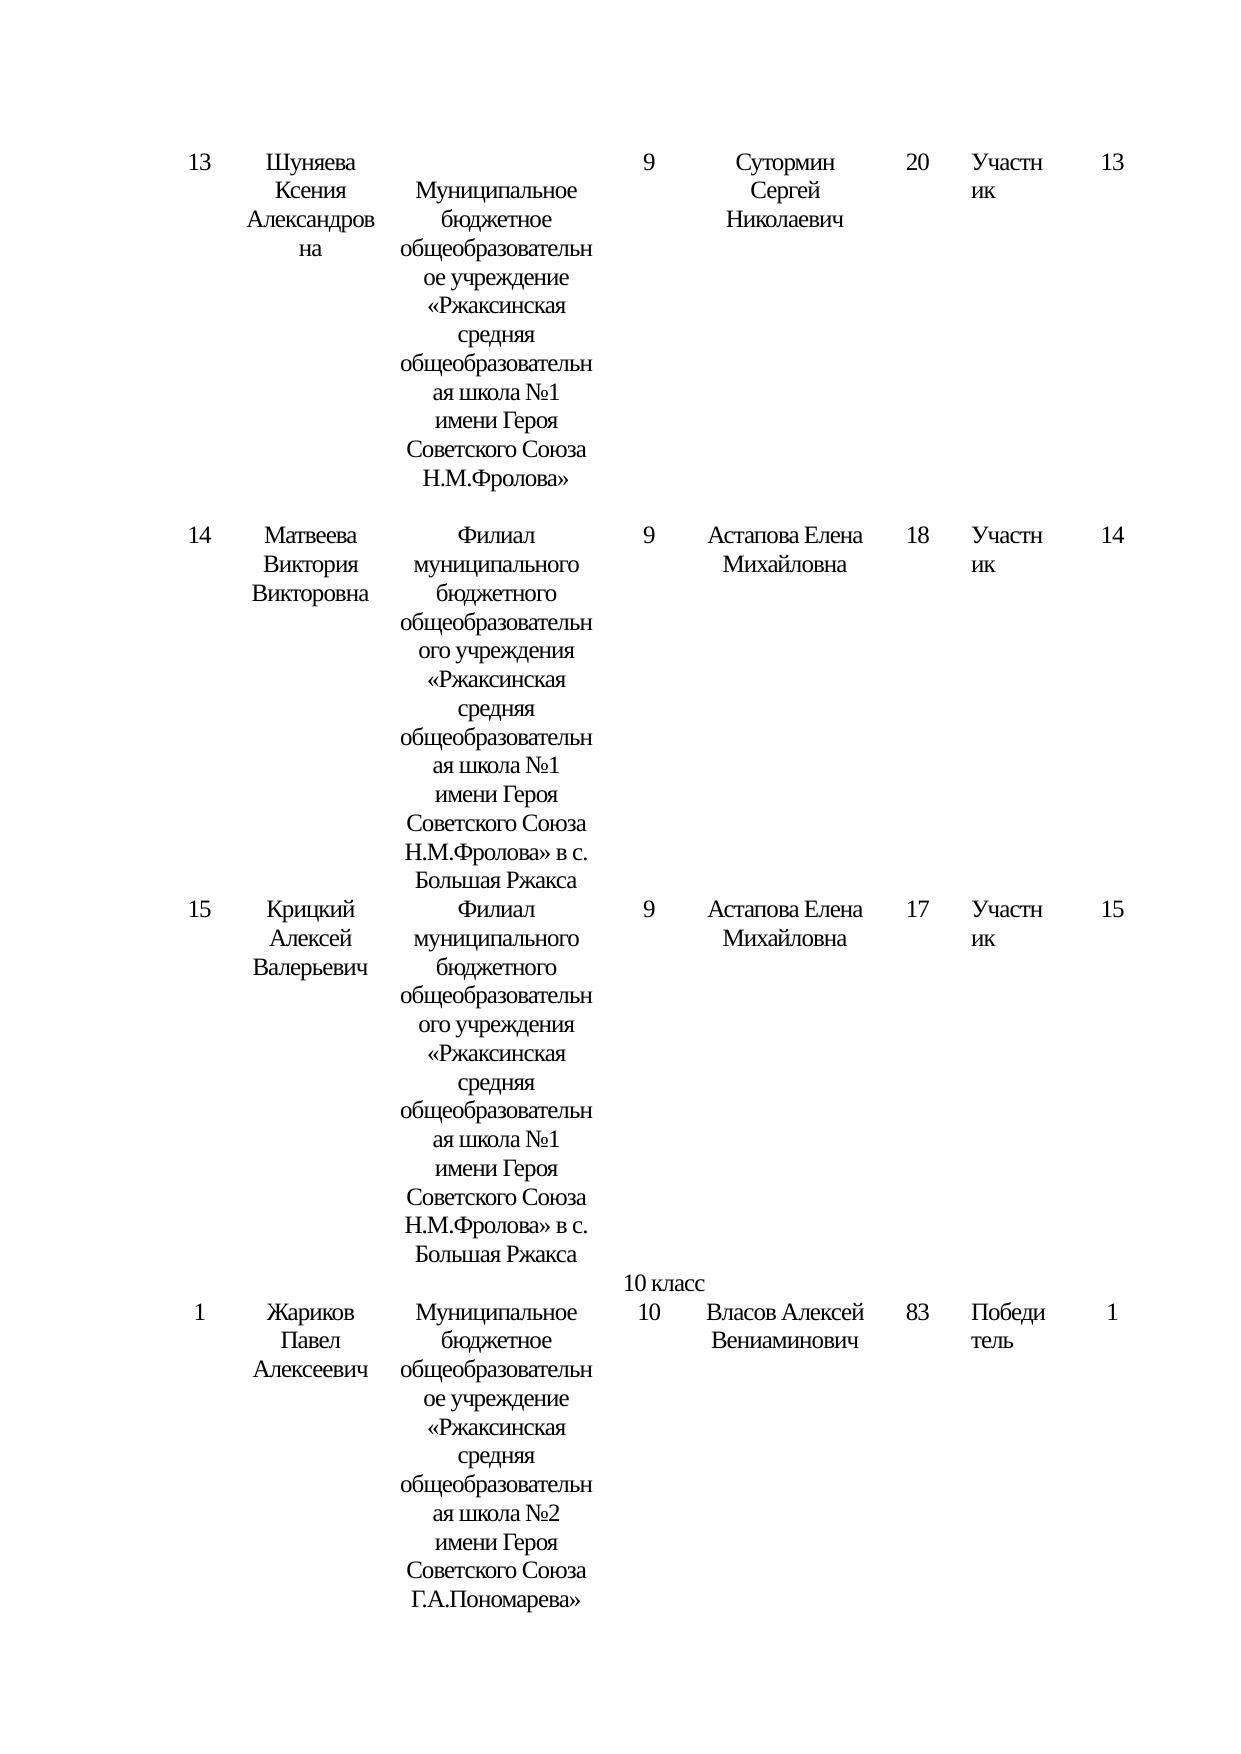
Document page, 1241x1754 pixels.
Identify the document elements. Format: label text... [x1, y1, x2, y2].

table_cell 14 [1063, 521, 1163, 894]
table_cell 10 [605, 1297, 694, 1613]
table_cell Власов Алексей Вениаминович [694, 1297, 877, 1613]
table_cell Муниципальное бюджетное общеобразовательное учреждение «Ржаксинская средняя общеобразовательная школа №2 имени Героя Советского Союза Г.А.Пономарева» [388, 1297, 605, 1613]
table_cell 1 [166, 1297, 234, 1613]
table_cell 17 [877, 894, 959, 1268]
table_cell 9 [605, 894, 694, 1268]
table_cell [388, 118, 605, 147]
table_cell 9 [605, 521, 694, 894]
table_cell Астапова Елена Михайловна [694, 894, 877, 1268]
table_cell 83 [877, 1297, 959, 1613]
table_cell Участник [960, 147, 1063, 521]
table_cell 15 [166, 894, 234, 1268]
table_cell 15 [1063, 894, 1163, 1268]
table_cell Шуняева Ксения Александровна [234, 147, 387, 521]
table_cell [694, 118, 877, 147]
table_cell Участник [960, 894, 1063, 1268]
table_cell 18 [877, 521, 959, 894]
table_cell [877, 118, 959, 147]
table_cell Астапова Елена Михайловна [694, 521, 877, 894]
table_cell Победитель [960, 1297, 1063, 1613]
table_cell 14 [166, 521, 234, 894]
table_cell [1063, 118, 1163, 147]
table_cell [166, 118, 234, 147]
table_cell Филиал муниципального бюджетного общеобразовательного учреждения «Ржаксинская средняя общеобразовательная школа №1 имени Героя Советского Союза Н.М.Фролова» в с. Большая Ржакса [388, 894, 605, 1268]
table_cell 13 [166, 147, 234, 521]
table_cell Филиал муниципального бюджетного общеобразовательного учреждения «Ржаксинская средняя общеобразовательная школа №1 имени Героя Советского Союза Н.М.Фролова» в с. Большая Ржакса [388, 521, 605, 894]
table_cell Крицкий Алексей Валерьевич [234, 894, 387, 1268]
table_cell [605, 118, 694, 147]
table_cell [960, 118, 1063, 147]
table_cell 10 класс [166, 1268, 1163, 1297]
table_cell Матвеева Виктория Викторовна [234, 521, 387, 894]
table_cell 9 [605, 147, 694, 521]
table_cell 20 [877, 147, 959, 521]
table_cell Муниципальное бюджетное общеобразовательное учреждение «Ржаксинская средняя общеобразовательная школа №1 имени Героя Советского Союза Н.М.Фролова» [388, 147, 605, 521]
table_cell 13 [1063, 147, 1163, 521]
table_cell Жариков Павел Алексеевич [234, 1297, 387, 1613]
table_cell Участник [960, 521, 1063, 894]
table_cell [234, 118, 387, 147]
table_cell 1 [1063, 1297, 1163, 1613]
table_cell Сутормин Сергей Николаевич [694, 147, 877, 521]
